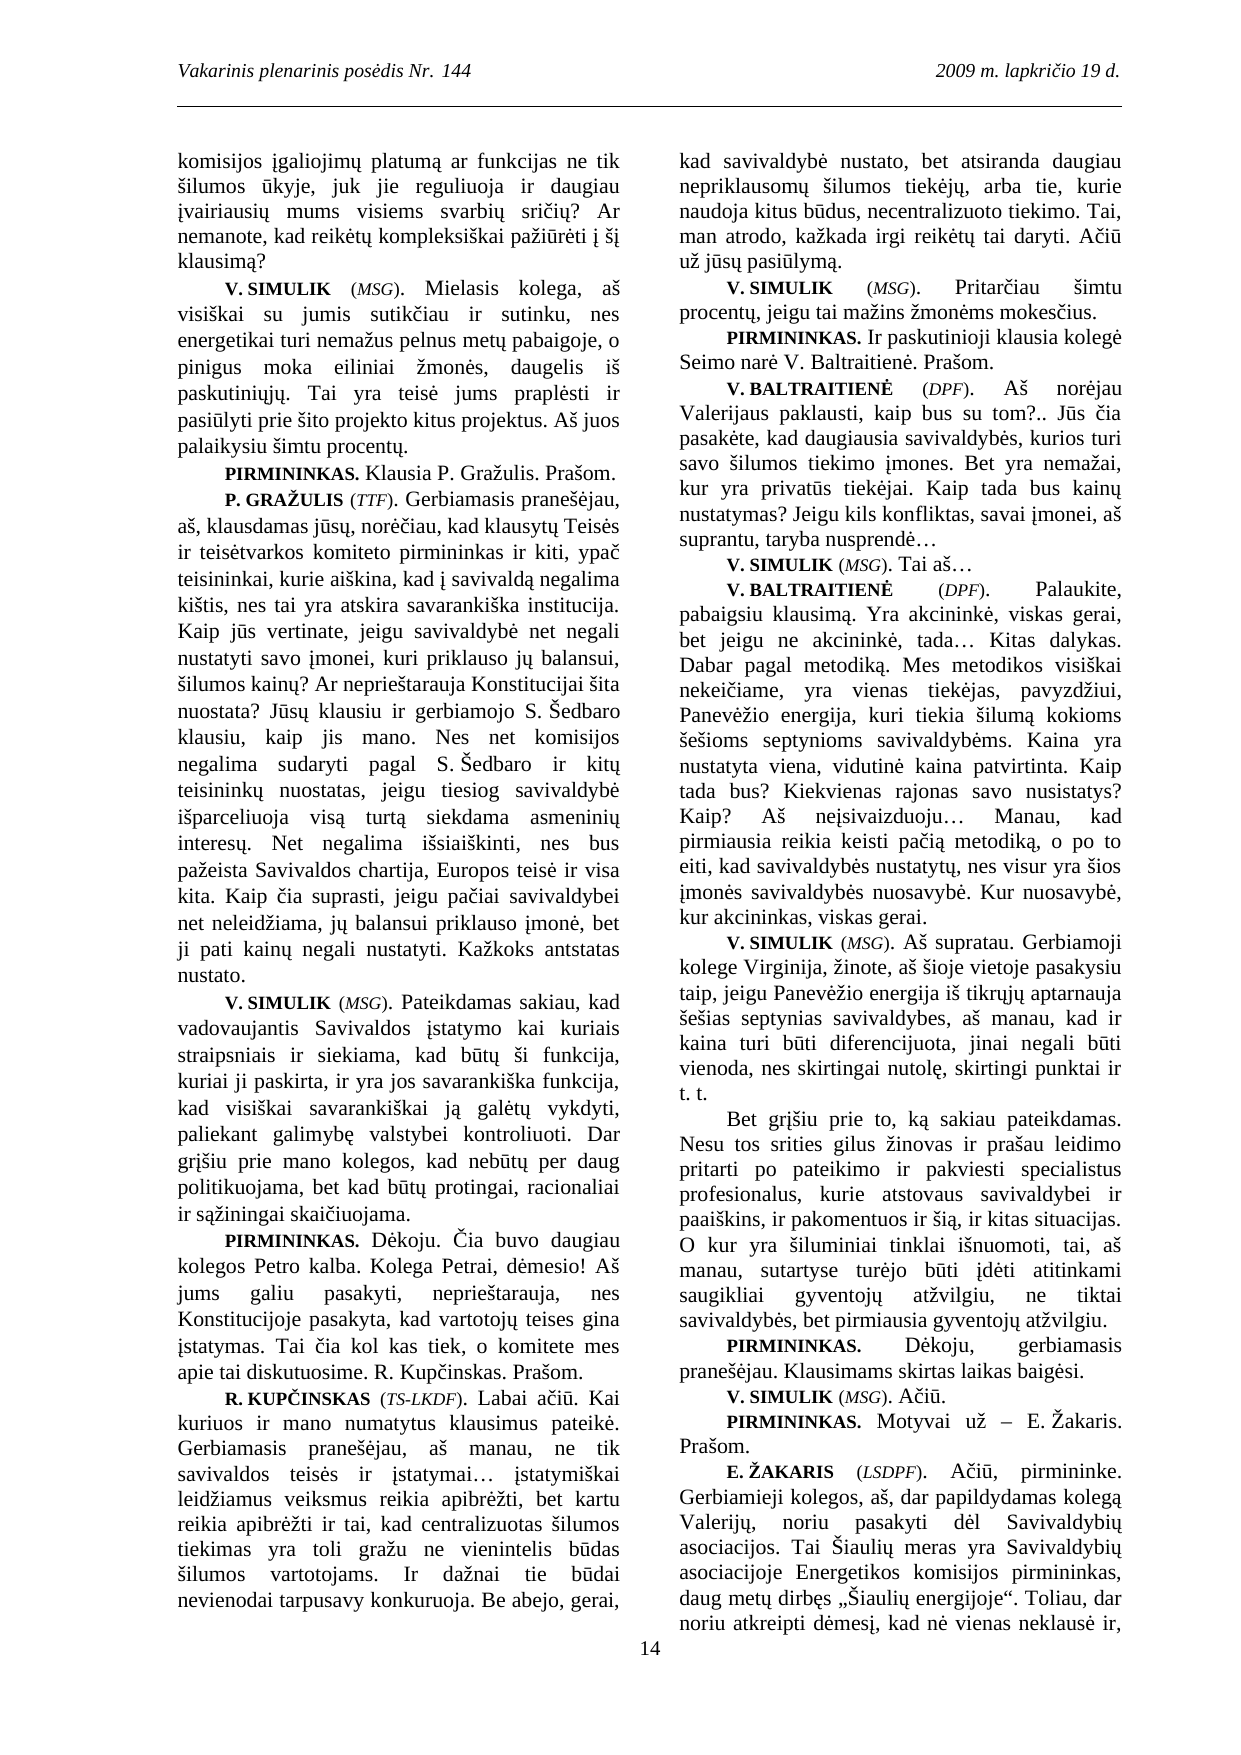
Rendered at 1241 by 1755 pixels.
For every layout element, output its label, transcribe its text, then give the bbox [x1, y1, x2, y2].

text V. BALTRAITIENĖ (DPF). Palaukite, pabaigsiu klausimą. Yra akcininkė, viskas gerai, bet jeigu ne akcininkė, tada… Kitas dalykas. Dabar pagal metodiką. Mes metodikos visiškai nekeičiame, yra vienas tiekėjas, pavyzdžiui, Panevėžio energija, kuri tiekia šilumą kokioms šešioms septynioms savivaldybėms. Kaina yra nustatyta viena, vidutinė kaina patvirtinta. Kaip tada bus? Kiekvienas rajonas savo nusistatys? Kaip? Aš neįsivaizduoju… Manau, kad pirmiausia reikia keisti pačią metodiką, o po to eiti, kad savivaldybės nustatytų, nes visur yra šios įmonės savivaldybės nuosavybė. Kur nuosavybė, kur akcininkas, viskas gerai. [679, 576, 1122, 929]
text V. SIMULIK (MSG). Pritarčiau šimtu procentų, jeigu tai mažins žmonėms mokesčius. [679, 274, 1122, 324]
text V. SIMULIK (MSG). Ačiū. [679, 1383, 1122, 1408]
text PIRMININKAS. Motyvai už – E. Žakaris. Prašom. [679, 1408, 1122, 1458]
text PIRMININKAS. Dėkoju, gerbiamasis pranešėjau. Klausimams skirtas laikas baigėsi. [679, 1332, 1122, 1383]
text V. SIMULIK (MSG). Aš supratau. Gerbiamoji kolege Virginija, žinote, aš šioje vietoje pasakysiu taip, jeigu Panevėžio energija iš tikrųjų aptarnauja šešias septynias savivaldybes, aš manau, kad ir kaina turi būti diferencijuota, jinai negali būti vienoda, nes skirtingai nutolę, skirtingi punktai ir t. t. [679, 929, 1122, 1106]
text V. BALTRAITIENĖ (DPF). Aš norėjau Valerijaus paklausti, kaip bus su tom?.. Jūs čia pasakėte, kad daugiausia savivaldybės, kurios turi savo šilumos tiekimo įmones. Bet yra nemažai, kur yra privatūs tiekėjai. Kaip tada bus kainų nustatymas? Jeigu kils konfliktas, savai įmonei, aš suprantu, taryba nusprendė… [679, 374, 1122, 551]
text kad savivaldybė nustato, bet atsiranda daugiau nepriklausomų šilumos tiekėjų, arba tie, kurie naudoja kitus būdus, necentralizuoto tiekimo. Tai, man atrodo, kažkada irgi reikėtų tai daryti. Ačiū už jūsų pasiūlymą. [679, 148, 1122, 274]
text P. GRAŽULIS (TTF). Gerbiamasis pranešėjau, aš, klausdamas jūsų, norėčiau, kad klausytų Teisės ir teisėtvarkos komiteto pirmininkas ir kiti, ypač teisininkai, kurie aiškina, kad į savivaldą negalima kištis, nes tai yra atskira savarankiška institucija. Kaip jūs vertinate, jeigu savivaldybė net negali nustatyti savo įmonei, kuri priklauso jų balansui, šilumos kainų? Ar neprieštarauja Konstitucijai šita nuostata? Jūsų klausiu ir gerbiamojo S. Šedbaro klausiu, kaip jis mano. Nes net komisijos negalima sudaryti pagal S. Šedbaro ir kitų teisininkų nuostatas, jeigu tiesiog savivaldybė išparceliuoja visą turtą siekdama asmeninių interesų. Net negalima išsiaiškinti, nes bus pažeista Savivaldos chartija, Europos teisė ir visa kita. Kaip čia suprasti, jeigu pačiai savivaldybei net neleidžiama, jų balansui priklauso įmonė, bet ji pati kainų negali nustatyti. Kažkoks antstatas nustato. [177, 485, 620, 988]
text R. KUPČINSKAS (TS-LKDF). Labai ačiū. Kai kuriuos ir mano numatytus klausimus pateikė. Gerbiamasis pranešėjau, aš manau, ne tik savivaldos teisės ir įstatymai… įstatymiškai leidžiamus veiksmus reikia apibrėžti, bet kartu reikia apibrėžti ir tai, kad centralizuotas šilumos tiekimas yra toli gražu ne vienintelis būdas šilumos vartotojams. Ir dažnai tie būdai nevienodai tarpusavy konkuruoja. Be abejo, gerai, [177, 1385, 620, 1612]
text V. SIMULIK (MSG). Tai aš… [679, 551, 1122, 576]
text V. SIMULIK (MSG). Mielasis kolega, aš visiškai su jumis sutikčiau ir sutinku, nes energetikai turi nemažus pelnus metų pabaigoje, o pinigus moka eiliniai žmonės, daugelis iš paskutiniųjų. Tai yra teisė jums praplėsti ir pasiūlyti prie šito projekto kitus projektus. Aš juos palaikysiu šimtu procentų. [177, 274, 620, 459]
text Bet grįšiu prie to, ką sakiau pateikdamas. Nesu tos srities gilus žinovas ir prašau leidimo pritarti po pateikimo ir pakviesti specialistus profesionalus, kurie atstovaus savivaldybei ir paaiškins, ir pakomentuos ir šią, ir kitas situacijas. O kur yra šiluminiai tinklai išnuomoti, tai, aš manau, sutartyse turėjo būti įdėti atitinkami saugikliai gy­ventojų atžvilgiu, ne tiktai savivaldybės, bet pirmiausia gyventojų atžvilgiu. [679, 1106, 1122, 1332]
text E. ŽAKARIS (LSDPF). Ačiū, pirmininke. Gerbiamieji kolegos, aš, dar papildydamas kolegą Va­lerijų, noriu pasakyti dėl Savivaldybių asociacijos. Tai Šiaulių meras yra Savivaldybių asociacijoje Energetikos komisijos pirmininkas, daug metų dirbęs „Šiaulių energijoje“. Toliau, dar noriu atkreipti dėmesį, kad nė vienas neklausė ir, [679, 1458, 1122, 1635]
text komisijos įgaliojimų platumą ar funkcijas ne tik šilumos ūkyje, juk jie reguliuoja ir daugiau įvairiausių mums visiems svarbių sričių? Ar nemanote, kad reikėtų kompleksiškai pažiūrėti į šį klausimą? [177, 148, 620, 274]
text PIRMININKAS. Dėkoju. Čia buvo daugiau kolegos Petro kalba. Kolega Petrai, dėmesio! Aš jums galiu pasakyti, neprieštarauja, nes Konstitucijoje pasakyta, kad vartotojų teises gina įstatymas. Tai čia kol kas tiek, o komitete mes apie tai diskutuosime. R. Kupčinskas. Prašom. [177, 1226, 620, 1385]
text PIRMININKAS. Ir paskutinioji klausia kolegė Seimo narė V. Baltraitienė. Prašom. [679, 324, 1122, 374]
text PIRMININKAS. Klausia P. Gražulis. Prašom. [177, 459, 620, 485]
text V. SIMULIK (MSG). Pateikdamas sakiau, kad vadovaujantis Savivaldos įstatymo kai kuriais straipsniais ir siekiama, kad būtų ši funkcija, kuriai ji paskirta, ir yra jos savarankiška funkcija, kad visiškai savarankiškai ją galėtų vykdyti, paliekant galimybę valstybei kontroliuoti. Dar grįšiu prie mano kolegos, kad nebūtų per daug politikuojama, bet kad būtų protingai, racionaliai ir sąžiningai skaičiuojama. [177, 988, 620, 1226]
